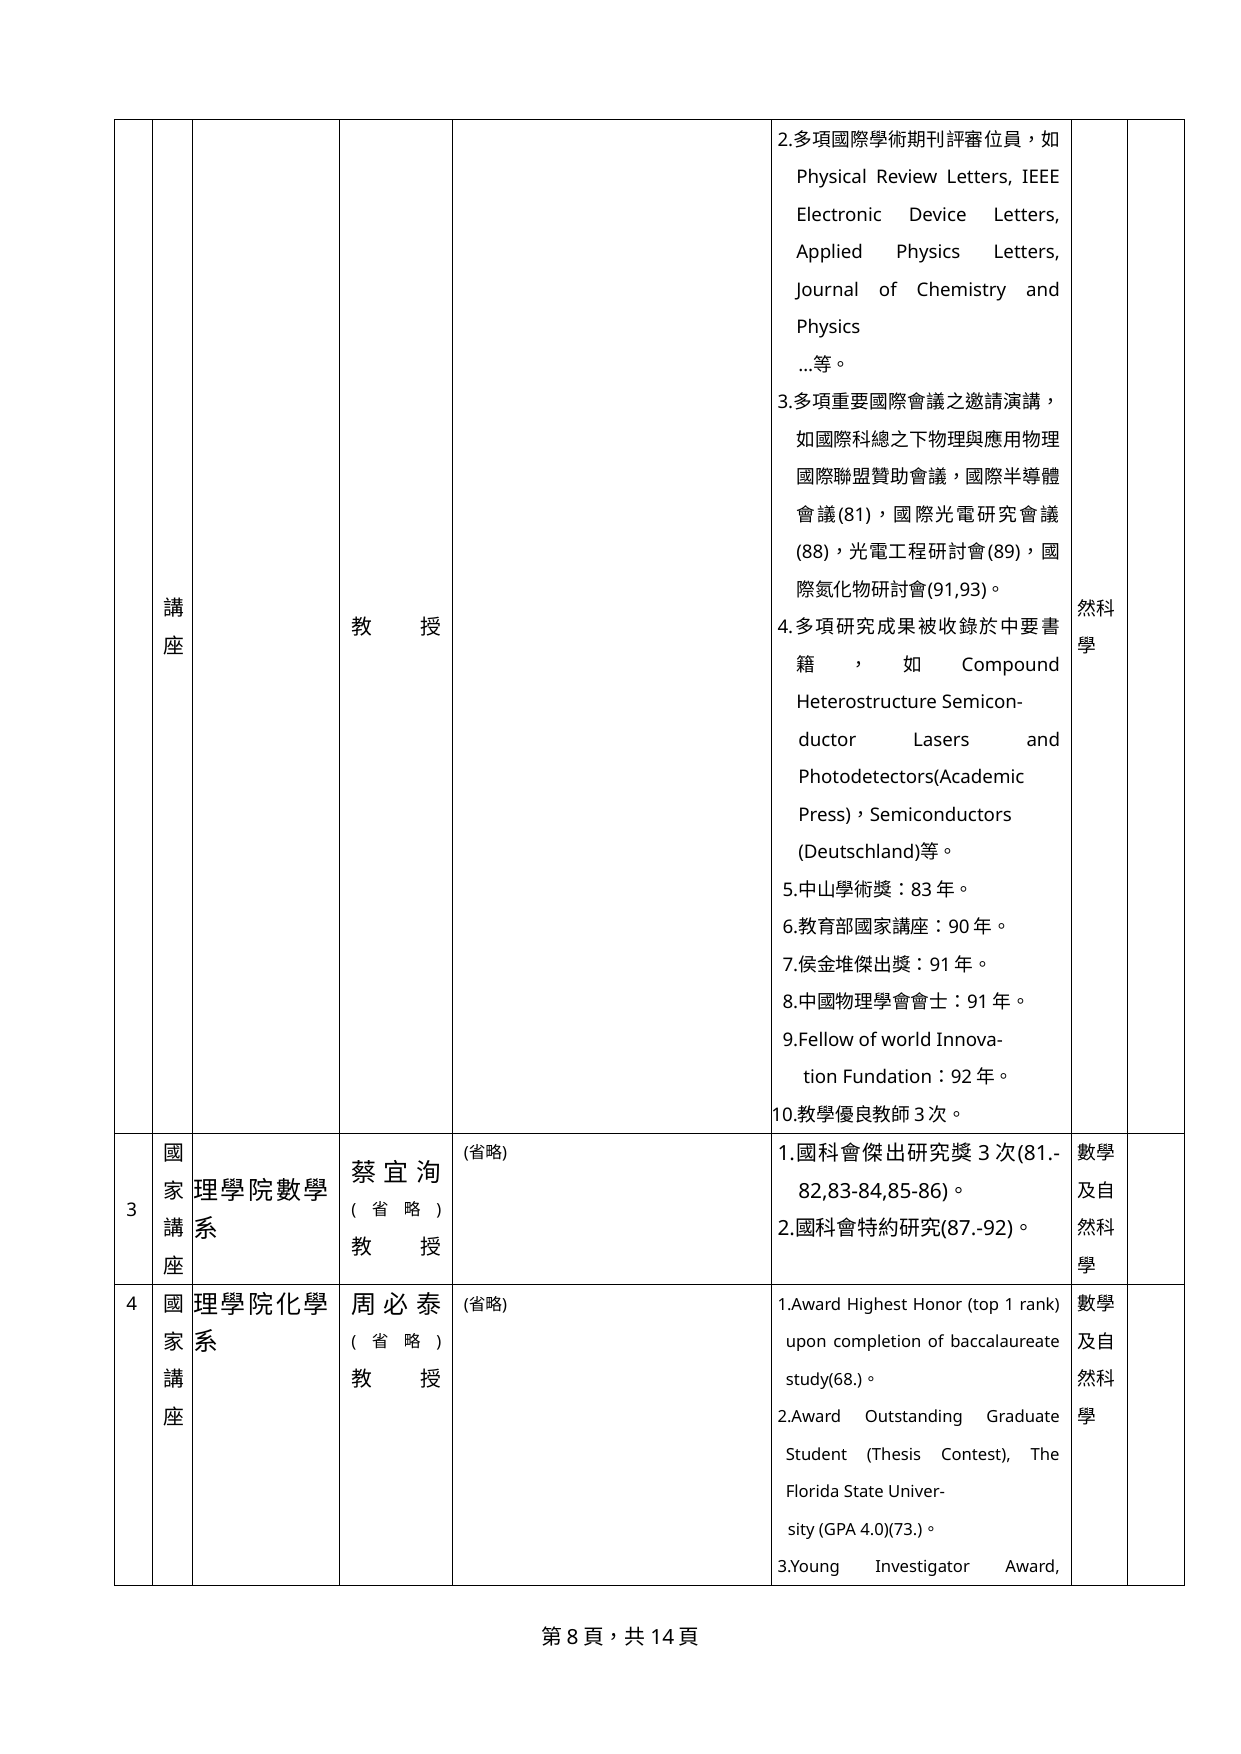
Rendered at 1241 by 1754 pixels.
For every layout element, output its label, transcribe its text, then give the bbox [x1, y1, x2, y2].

table_cell 講座 [153, 120, 192, 1133]
table_cell [453, 120, 771, 1133]
table_cell 理學院數學系 [193, 1134, 339, 1284]
table_cell 國家講座 [153, 1134, 192, 1284]
table_cell 2.多項國際學術期刊評審位員，如Physical Review Letters, IEEE Electronic Device Letters, Applied Physics Letters, Journal of Chemistry and Physics …等。 3.多項重要國際會議之邀請演講，如國際科總之下物理與應用物理國際聯盟贊助會議，國際半導體會議(81)，國際光電研究會議(88)，光電工程研討會(89)，國際氮化物研討會(91,93)。 4.多項研究成果被收錄於中要書籍，如Compound Heterostructure Semicon- ductor Lasers and Photodetectors(Academic Press)，Semiconductors (Deutschland)等。 5.中山學術獎：83年。 6.教育部國家講座：90年。 7.侯金堆傑出獎：91年。 8.中國物理學會會士：91年。 9.Fellow of world Innova- tion Fundation：92年。 10.教學優良教師3次。 [772, 120, 1071, 1133]
table_cell 國家講座 [153, 1285, 192, 1585]
table_cell 1.國科會傑出研究獎3次(81.-82,83-84,85-86)。 2.國科會特約研究(87.-92)。 [772, 1134, 1071, 1284]
table_cell 4 [115, 1285, 152, 1585]
table_cell 然科學 [1072, 120, 1127, 1133]
table_cell [1128, 1285, 1184, 1585]
table_cell (省略) [453, 1285, 771, 1585]
table_cell [115, 120, 152, 1133]
table_cell [1128, 120, 1184, 1133]
table_cell (省略) [453, 1134, 771, 1284]
table_cell 3 [115, 1134, 152, 1284]
table_cell 教授 [340, 120, 452, 1133]
table_cell 理學院化學系 [193, 1285, 339, 1585]
table_cell 蔡宜洵 (省略) 教授 [340, 1134, 452, 1284]
table_cell 周必泰 (省略) 教授 [340, 1285, 452, 1585]
table_cell 1.Award Highest Honor (top 1 rank) upon completion of baccalaureate study(68.)。 2.Award Outstanding Graduate Student (Thesis Contest), The Florida State Univer- sity (GPA 4.0)(73.)。 3.Young Investigator Award, [772, 1285, 1071, 1585]
table_cell [1128, 1134, 1184, 1284]
table_cell [193, 120, 339, 1133]
table_cell 數學及自然科學 [1072, 1134, 1127, 1284]
table_cell 數學及自然科學 [1072, 1285, 1127, 1585]
